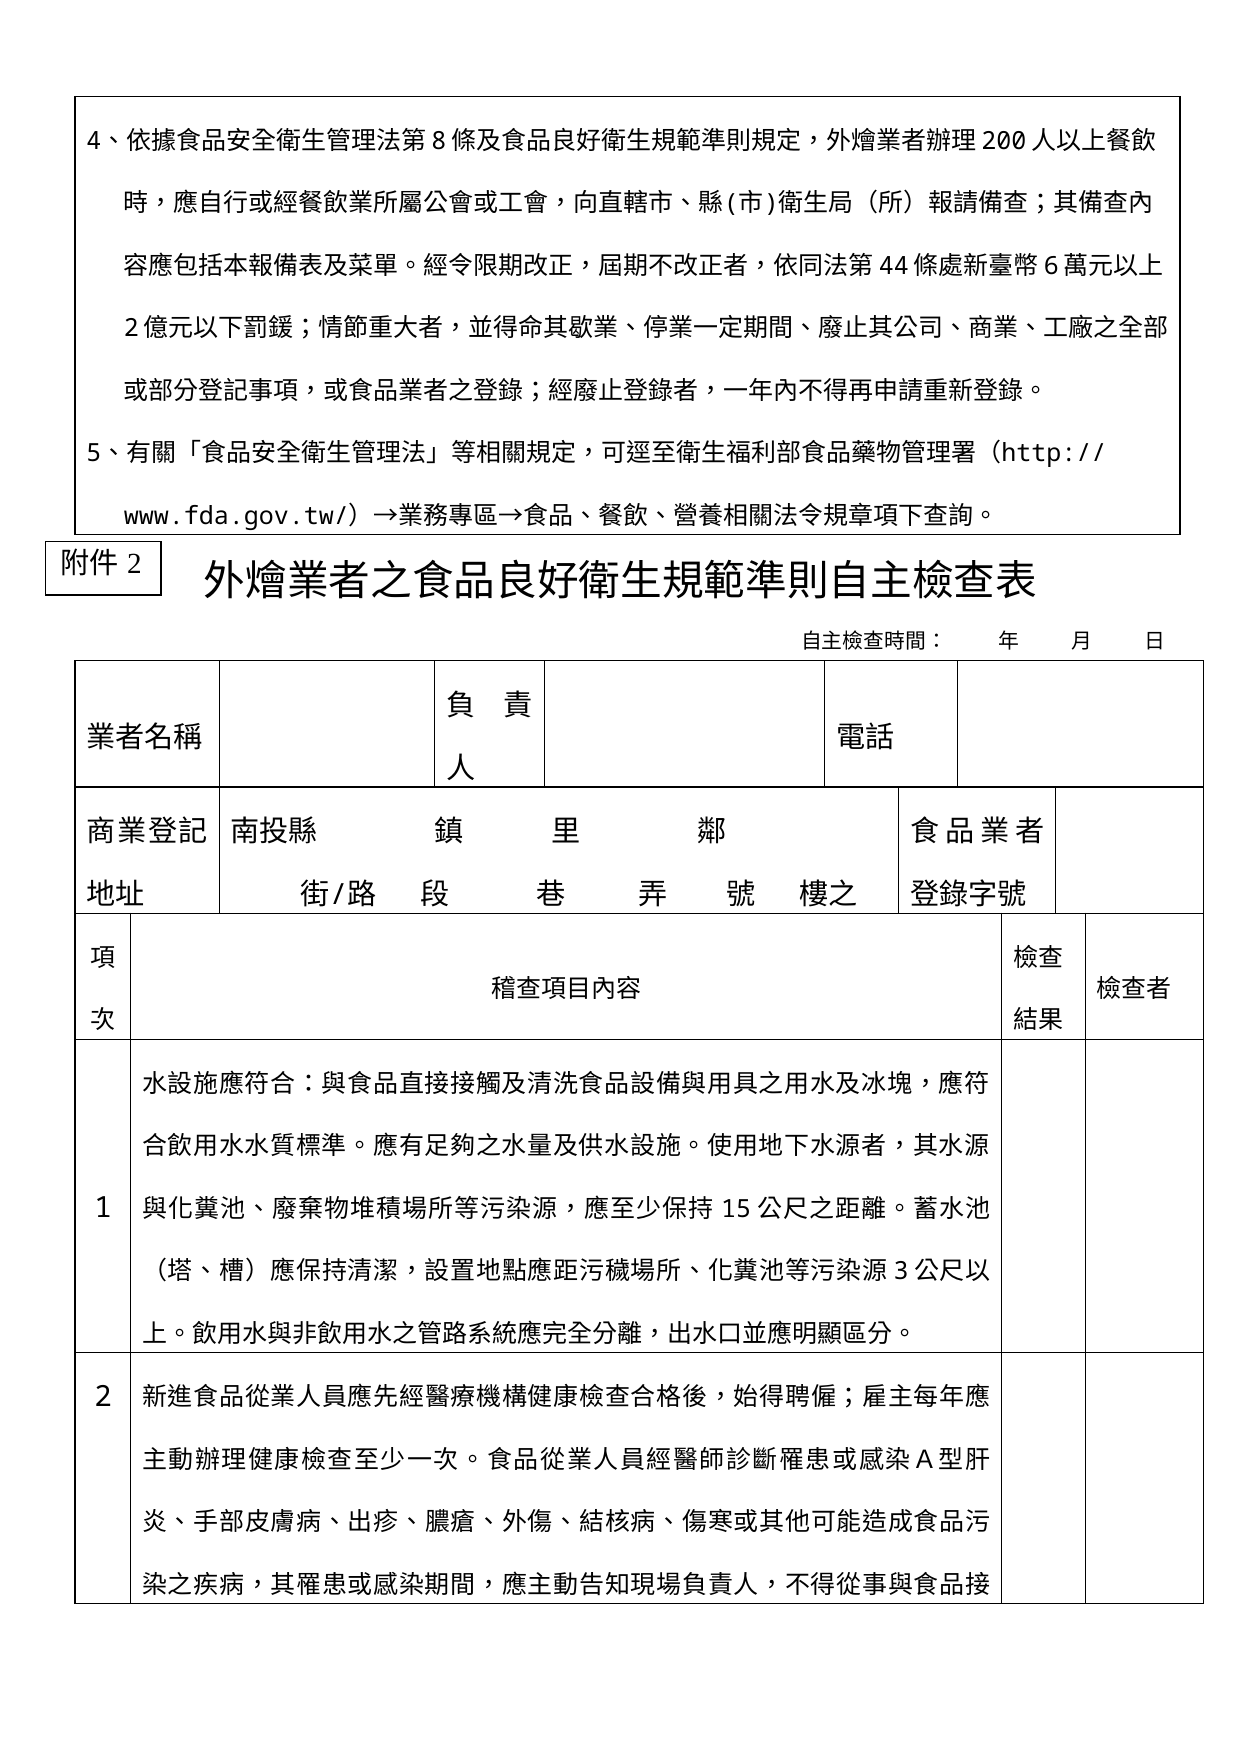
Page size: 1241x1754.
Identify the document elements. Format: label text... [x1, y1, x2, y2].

table_header [958, 661, 1203, 786]
table_cell 項次 [76, 914, 130, 1038]
table_cell [1002, 1040, 1085, 1352]
table_cell 食品業者登錄字號 [899, 788, 1055, 912]
table_header 業者名稱 [76, 661, 219, 786]
table_cell 檢查 結果 [1002, 914, 1085, 1038]
table_header [545, 661, 824, 786]
table_cell [1086, 1040, 1203, 1352]
text 自主檢查時間： 年 月 日 [75, 598, 1165, 660]
table_cell 水設施應符合：與食品直接接觸及清洗食品設備與用具之用水及冰塊，應符合飲用水水質標準。應有足夠之水量及供水設施。使用地下水源者，其水源與化糞池、廢棄物堆積場所等污染源，應至少保持15公尺之距離。蓄水池（塔、槽）應保持清潔，設置地點應距污穢場所、化糞池等污染源3公尺以上。飲用水與非飲用水之管路系統應完全分離，出水口並應明顯區分。 [131, 1040, 1001, 1352]
table_cell [1086, 1353, 1203, 1603]
text 外燴業者之食品良好衛生規範準則自主檢查表 [75, 535, 1165, 598]
table_header 電話 [825, 661, 957, 786]
table_cell 稽查項目內容 [131, 914, 1001, 1038]
table_cell [1002, 1353, 1085, 1603]
table_cell 1 [76, 1040, 130, 1352]
table_header [220, 661, 434, 786]
table_cell 2 [76, 1353, 130, 1603]
table_cell 商業登記地址 [76, 788, 219, 912]
table_cell 新進食品從業人員應先經醫療機構健康檢查合格後，始得聘僱；雇主每年應主動辦理健康檢查至少一次。食品從業人員經醫師診斷罹患或感染Ａ型肝炎、手部皮膚病、出疹、膿瘡、外傷、結核病、傷寒或其他可能造成食品污染之疾病，其罹患或感染期間，應主動告知現場負責人，不得從事與食品接 [131, 1353, 1001, 1603]
table_header 負責人 [435, 661, 544, 786]
table_cell 4、依據食品安全衛生管理法第8條及食品良好衛生規範準則規定，外燴業者辦理200人以上餐飲時，應自行或經餐飲業所屬公會或工會，向直轄市、縣(市)衛生局（所）報請備查；其備查內容應包括本報備表及菜單。經令限期改正，屆期不改正者，依同法第44條處新臺幣6萬元以上2億元以下罰鍰；情節重大者，並得命其歇業、停業一定期間、廢止其公司、商業、工廠之全部或部分登記事項，或食品業者之登錄；經廢止登錄者，一年內不得再申請重新登錄。 5、有關「食品安全衛生管理法」等相關規定，可逕至衛生福利部食品藥物管理署（http://www.fda.gov.tw/）→業務專區→食品、餐飲、營養相關法令規章項下查詢。 [76, 97, 1179, 534]
table_cell [1056, 788, 1203, 912]
table_cell 南投縣 鎮 里 鄰 街/路 段 巷 弄 號 樓之 [220, 788, 898, 912]
table_cell 檢查者 [1086, 914, 1203, 1038]
